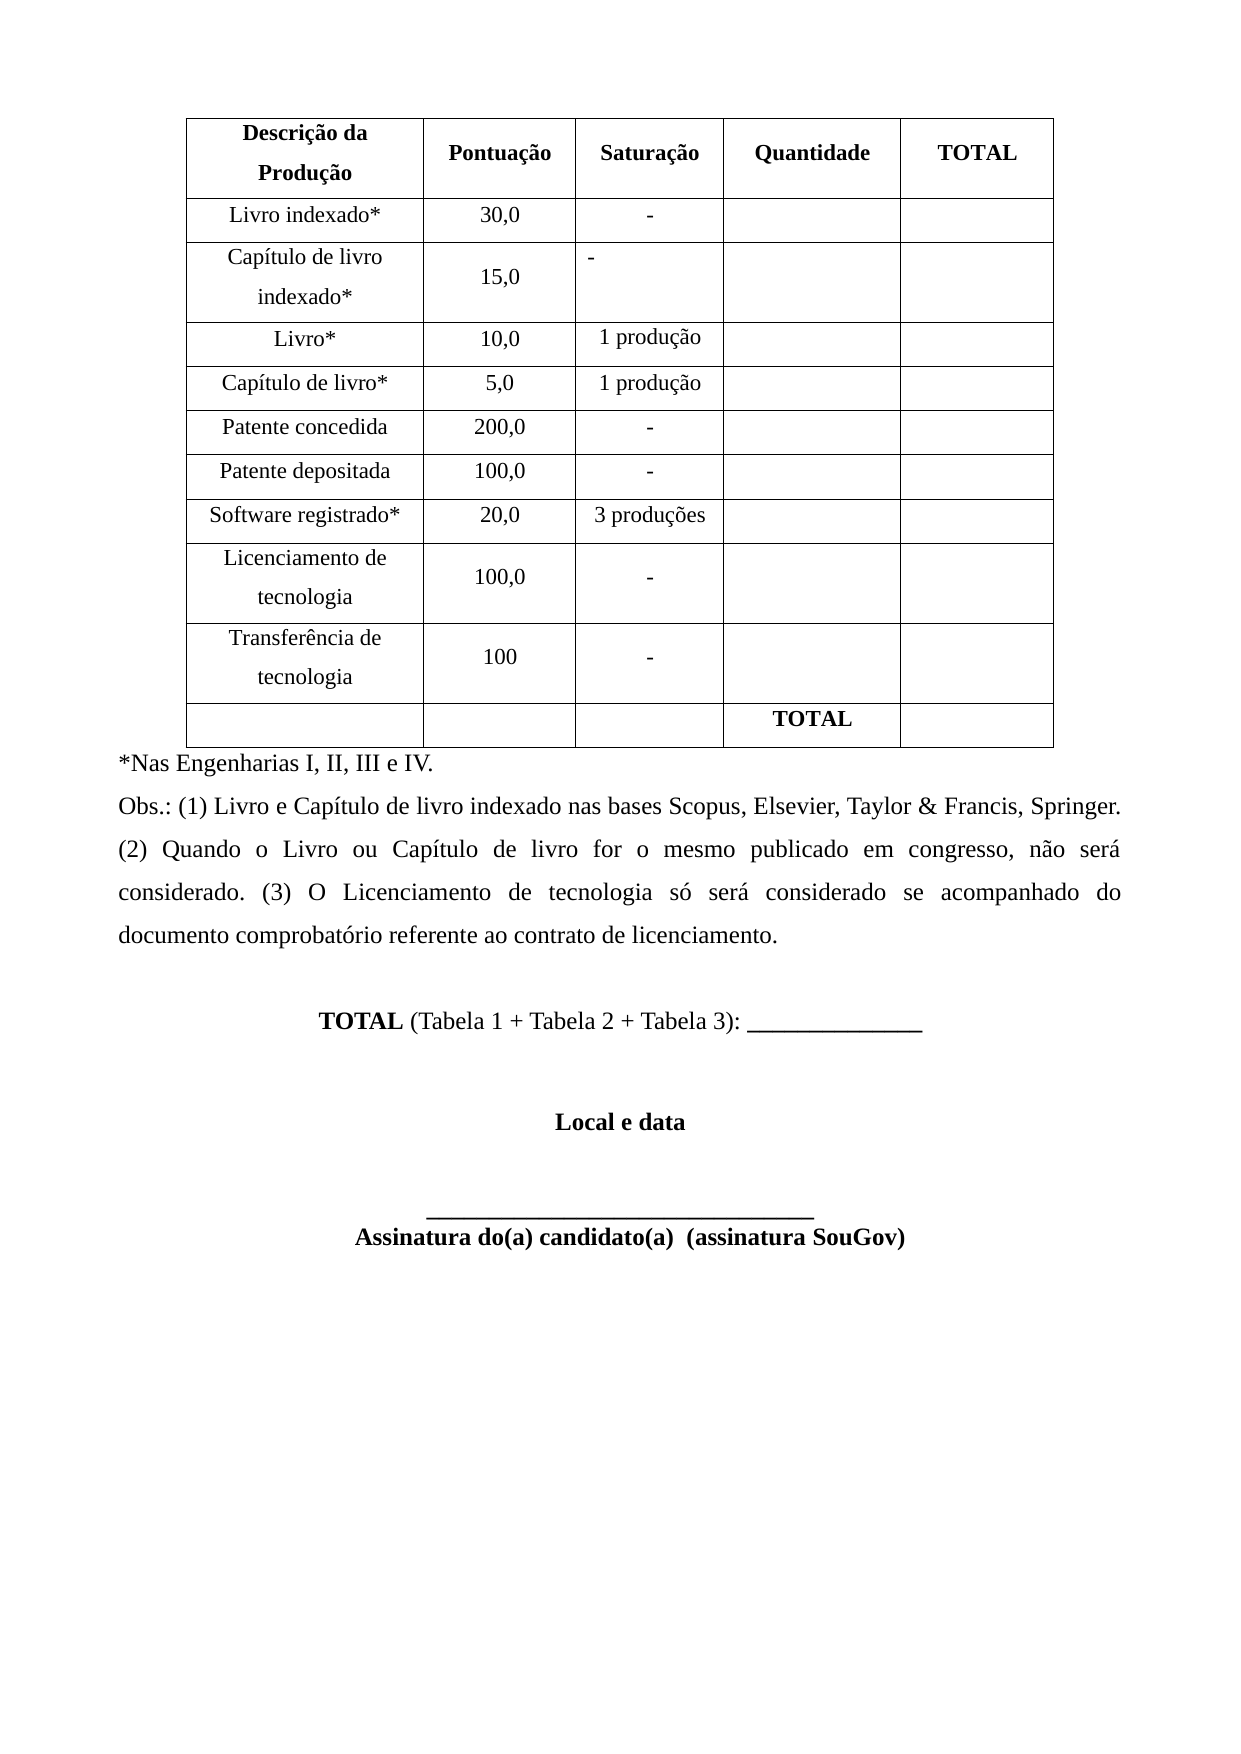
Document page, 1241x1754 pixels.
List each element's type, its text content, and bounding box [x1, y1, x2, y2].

table_cell [724, 199, 900, 242]
table_cell [901, 624, 1053, 702]
table_cell 10,0 [424, 323, 575, 366]
table_header TOTAL [901, 119, 1053, 198]
table_cell - [576, 411, 723, 454]
text Assinatura do(a) candidato(a) (assinatura SouGov) [118, 1222, 1142, 1251]
table_cell 5,0 [424, 367, 575, 410]
table_cell [724, 367, 900, 410]
table_cell [724, 624, 900, 702]
table_cell 100,0 [424, 544, 575, 622]
table_cell 30,0 [424, 199, 575, 242]
table_cell [424, 704, 575, 747]
table_cell [724, 455, 900, 498]
table_cell 100,0 [424, 455, 575, 498]
table_cell [187, 704, 423, 747]
table_cell [901, 500, 1053, 542]
table_cell Livro indexado* [187, 199, 423, 242]
text _______________________________ [118, 1193, 1122, 1222]
table_cell - [576, 243, 723, 322]
table_cell [576, 704, 723, 747]
table_cell Capítulo de livro indexado* [187, 243, 423, 322]
text Local e data [118, 1107, 1122, 1136]
table_cell 15,0 [424, 243, 575, 322]
table_cell 100 [424, 624, 575, 702]
table_cell Patente concedida [187, 411, 423, 454]
table_cell 20,0 [424, 500, 575, 542]
table_cell 200,0 [424, 411, 575, 454]
table_cell [724, 243, 900, 322]
table_cell Transferência de tecnologia [187, 624, 423, 702]
table_cell - [576, 199, 723, 242]
table_header Descrição da Produção [187, 119, 423, 198]
table_header Quantidade [724, 119, 900, 198]
table_cell [901, 544, 1053, 622]
table_header Saturação [576, 119, 723, 198]
table_cell [901, 455, 1053, 498]
table_cell Livro* [187, 323, 423, 366]
text Obs.: (1) Livro e Capítulo de livro indexado nas bases Scopus, Elsevier, Taylor & Francis, Springer. (2) Quando o Livro ou Capítulo de livro for o mesmo publicado em congresso, não será considerado. (3) O Licenciamento de tecnologia só será considerado se acompanhado do documento comprobatório referente ao contrato de licenciamento. [118, 791, 1122, 949]
table_cell 1 produção [576, 367, 723, 410]
table_cell 1 produção [576, 323, 723, 366]
table_cell Software registrado* [187, 500, 423, 542]
table_cell - [576, 544, 723, 622]
table_cell [901, 199, 1053, 242]
table_cell TOTAL [724, 704, 900, 747]
table_cell [901, 367, 1053, 410]
table_cell 3 produções [576, 500, 723, 542]
text *Nas Engenharias I, II, III e IV. [118, 748, 1122, 776]
table_cell [901, 243, 1053, 322]
table_cell [724, 544, 900, 622]
table_cell Patente depositada [187, 455, 423, 498]
table_cell Capítulo de livro* [187, 367, 423, 410]
table_cell - [576, 455, 723, 498]
table_cell Licenciamento de tecnologia [187, 544, 423, 622]
table_cell [724, 411, 900, 454]
table_cell [901, 323, 1053, 366]
table_cell - [576, 624, 723, 702]
table_cell [901, 411, 1053, 454]
table_cell [901, 704, 1053, 747]
table_cell [724, 323, 900, 366]
table_header Pontuação [424, 119, 575, 198]
text TOTAL (Tabela 1 + Tabela 2 + Tabela 3): ______________ [118, 1006, 1122, 1035]
table_cell [724, 500, 900, 542]
